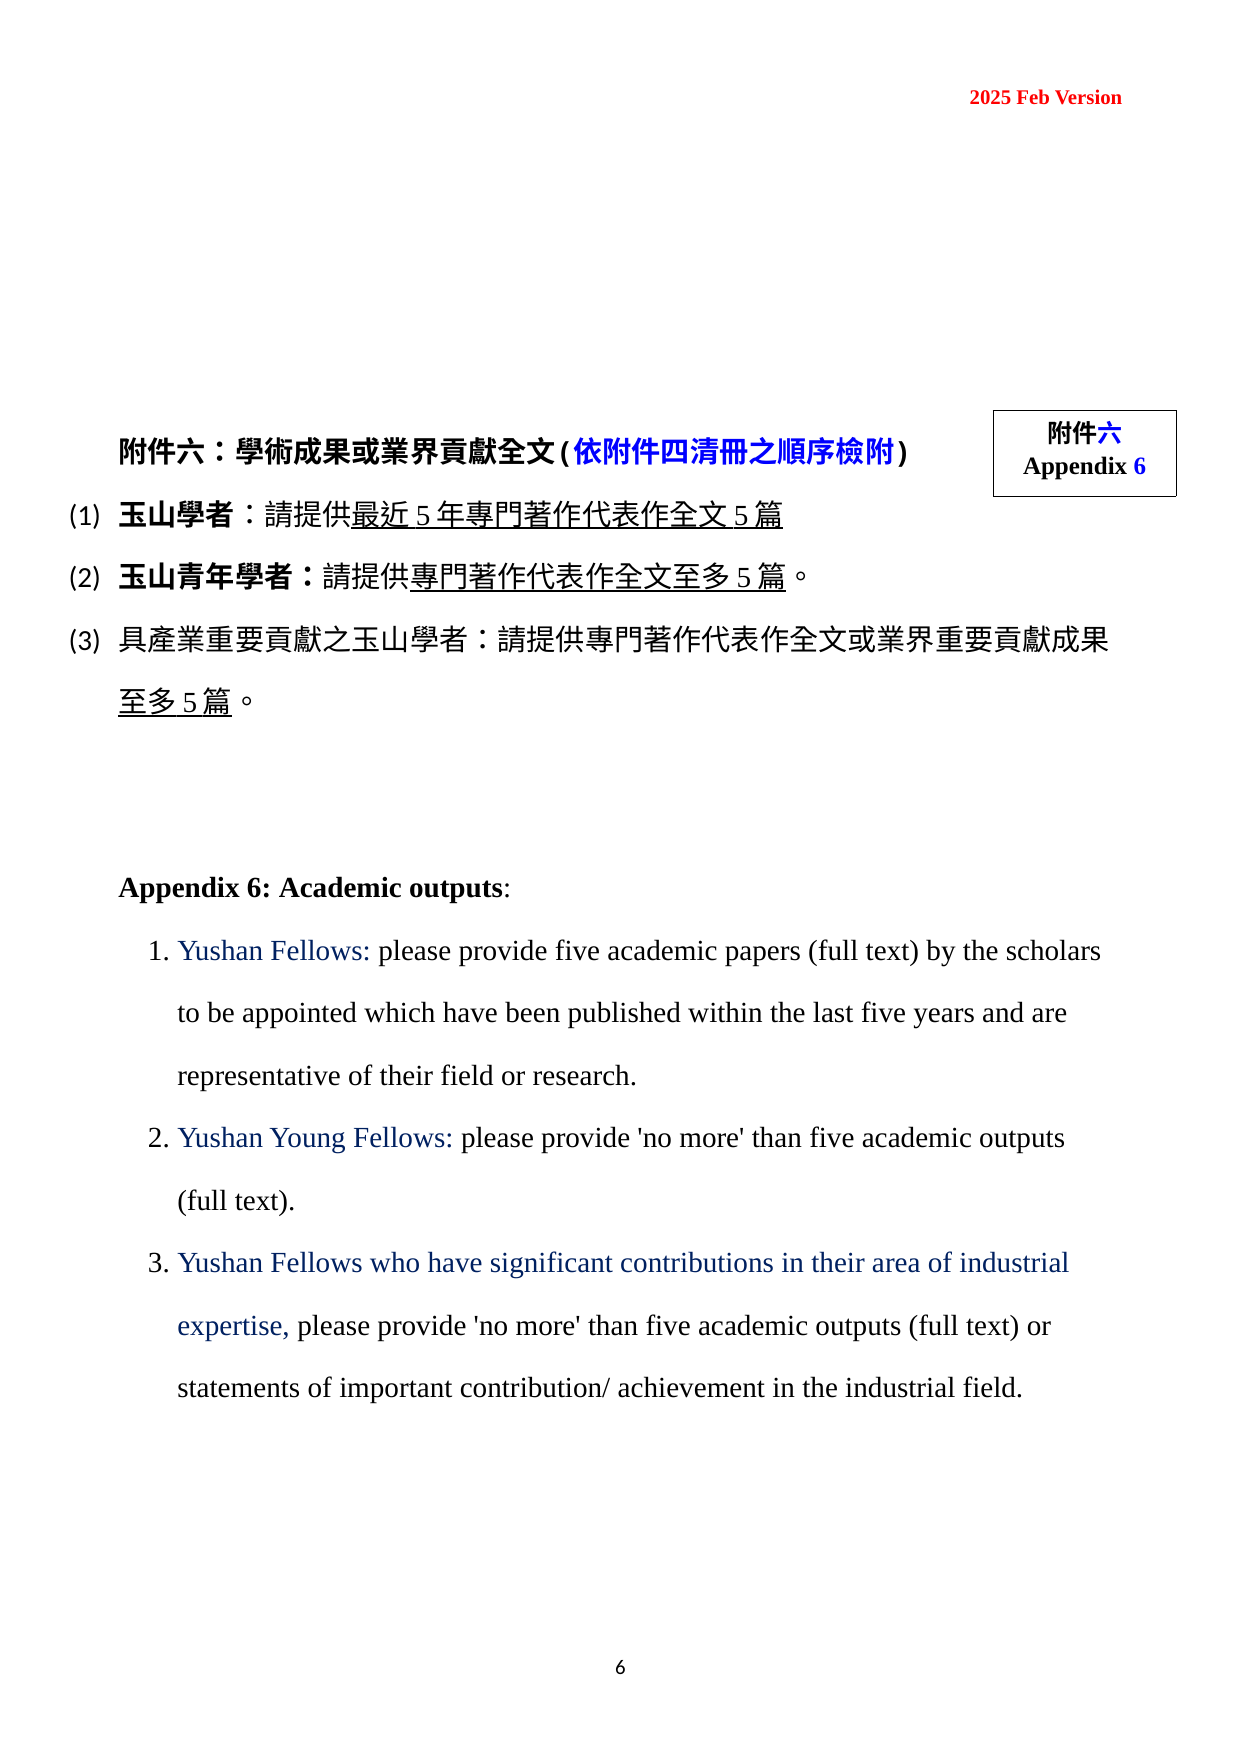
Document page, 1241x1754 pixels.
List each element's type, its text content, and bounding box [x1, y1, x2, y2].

text 附件六：學術成果或業界貢獻全文(依附件四清冊之順序檢附) [994, 411, 1176, 496]
text Appendix 6: Academic outputs: [118, 846, 1122, 908]
text 3. Yushan Fellows who have significant contributions in their area of industrial expertise, please provide 'no more' than five academic outputs (full text) or statements of important contribution/ achievement in the industrial field. [148, 1221, 1122, 1408]
text 2. Yushan Young Fellows: please provide 'no more' than five academic outputs (full text). [148, 1096, 1122, 1221]
text 附件六：學術成果或業界貢獻全文(依附件四清冊之順序檢附) [118, 408, 1122, 496]
list 玉山青年學者：請提供專門著作代表作全文至多5篇。 [68, 533, 1122, 596]
list 玉山學者：請提供最近5年專門著作代表作全文5篇 [68, 471, 1122, 533]
text 附件六 [1008, 418, 1161, 449]
text Appendix 6 [1008, 449, 1161, 480]
text 1. Yushan Fellows: please provide five academic papers (full text) by the scholars to be appointed which have been published within the last five years and are representative of their field or research. [148, 908, 1122, 1096]
list 具產業重要貢獻之玉山學者：請提供專門著作代表作全文或業界重要貢獻成果至多5篇。 [68, 596, 1122, 721]
